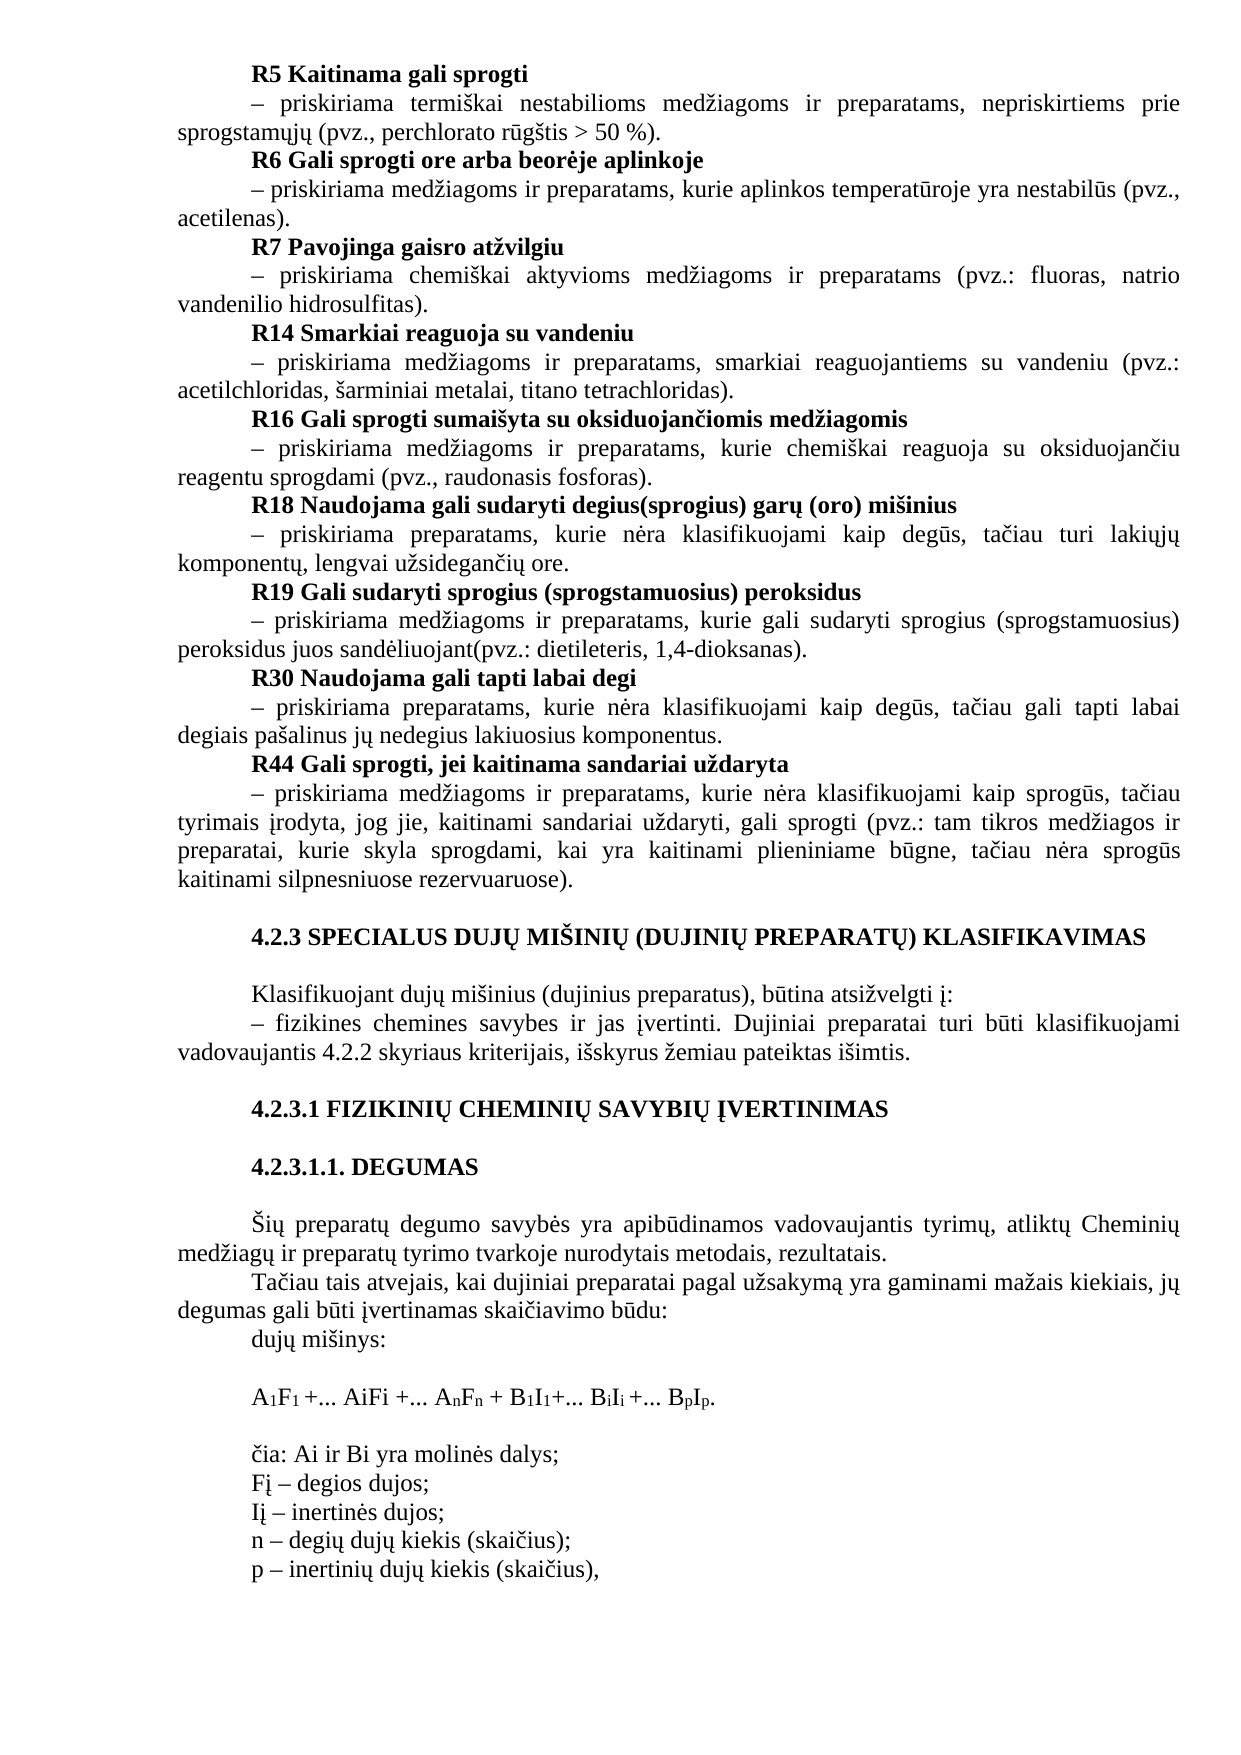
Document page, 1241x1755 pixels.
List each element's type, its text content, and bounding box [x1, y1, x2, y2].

text Klasifikuojant dujų mišinius (dujinius preparatus), būtina atsižvelgti į: [177, 979, 1181, 1008]
text R18 Naudojama gali sudaryti degius(sprogius) garų (oro) mišinius [177, 490, 1181, 519]
text Iį – inertinės dujos; [177, 1497, 1181, 1525]
text – priskiriama chemiškai aktyvioms medžiagoms ir preparatams (pvz.: fluoras, natrio vandenilio hidrosulfitas). [177, 260, 1181, 318]
text 4.2.3.1 FIZIKINIŲ CHEMINIŲ SAVYBIŲ ĮVERTINIMAS [177, 1094, 1181, 1123]
text R7 Pavojinga gaisro atžvilgiu [177, 232, 1181, 260]
text čia: Ai ir Bi yra molinės dalys; [177, 1439, 1181, 1468]
text 4.2.3 SPECIALUS DUJŲ MIŠINIŲ (DUJINIŲ PREPARATŲ) KLASIFIKAVIMAS [177, 922, 1181, 950]
text R5 Kaitinama gali sprogti [177, 59, 1181, 88]
text 4.2.3.1.1. DEGUMAS [177, 1152, 1181, 1180]
text R16 Gali sprogti sumaišyta su oksiduojančiomis medžiagomis [177, 404, 1181, 433]
text R30 Naudojama gali tapti labai degi [177, 663, 1181, 692]
text dujų mišinys: [177, 1324, 1181, 1353]
text Tačiau tais atvejais, kai dujiniai preparatai pagal užsakymą yra gaminami mažais kiekiais, jų degumas gali būti įvertinamas skaičiavimo būdu: [177, 1267, 1181, 1324]
text R14 Smarkiai reaguoja su vandeniu [177, 318, 1181, 347]
text – priskiriama medžiagoms ir preparatams, smarkiai reaguojantiems su vandeniu (pvz.: acetilchloridas, šarminiai metalai, titano tetrachloridas). [177, 347, 1181, 404]
text – priskiriama medžiagoms ir preparatams, kurie chemiškai reaguoja su oksiduojančiu reagentu sprogdami (pvz., raudonasis fosforas). [177, 433, 1181, 490]
text R44 Gali sprogti, jei kaitinama sandariai uždaryta [177, 749, 1181, 778]
text – priskiriama preparatams, kurie nėra klasifikuojami kaip degūs, tačiau gali tapti labai degiais pašalinus jų nedegius lakiuosius komponentus. [177, 692, 1181, 749]
text p – inertinių dujų kiekis (skaičius), [177, 1554, 1181, 1583]
text – priskiriama termiškai nestabilioms medžiagoms ir preparatams, nepriskirtiems prie sprogstamųjų (pvz., perchlorato rūgštis > 50 %). [177, 88, 1181, 145]
text – fizikines chemines savybes ir jas įvertinti. Dujiniai preparatai turi būti klasifikuojami vadovaujantis 4.2.2 skyriaus kriterijais, išskyrus žemiau pateiktas išimtis. [177, 1008, 1181, 1065]
text Fį – degios dujos; [177, 1468, 1181, 1497]
text – priskiriama preparatams, kurie nėra klasifikuojami kaip degūs, tačiau turi lakiųjų komponentų, lengvai užsidegančių ore. [177, 519, 1181, 577]
text Šių preparatų degumo savybės yra apibūdinamos vadovaujantis tyrimų, atliktų Cheminių medžiagų ir preparatų tyrimo tvarkoje nurodytais metodais, rezultatais. [177, 1209, 1181, 1267]
text – priskiriama medžiagoms ir preparatams, kurie nėra klasifikuojami kaip sprogūs, tačiau tyrimais įrodyta, jog jie, kaitinami sandariai uždaryti, gali sprogti (pvz.: tam tikros medžiagos ir preparatai, kurie skyla sprogdami, kai yra kaitinami plieniniame būgne, tačiau nėra sprogūs kaitinami silpnesniuose rezervuaruose). [177, 778, 1181, 893]
text R19 Gali sudaryti sprogius (sprogstamuosius) peroksidus [177, 577, 1181, 605]
text n – degių dujų kiekis (skaičius); [177, 1525, 1181, 1554]
text – priskiriama medžiagoms ir preparatams, kurie aplinkos temperatūroje yra nestabilūs (pvz., acetilenas). [177, 174, 1181, 232]
text – priskiriama medžiagoms ir preparatams, kurie gali sudaryti sprogius (sprogstamuosius) peroksidus juos sandėliuojant(pvz.: dietileteris, 1,4-dioksanas). [177, 605, 1181, 663]
text A1F1 +... AiFi +... AnFn + B1I1+... BiIi +... BpIp. [177, 1382, 1181, 1410]
text R6 Gali sprogti ore arba beorėje aplinkoje [177, 145, 1181, 174]
